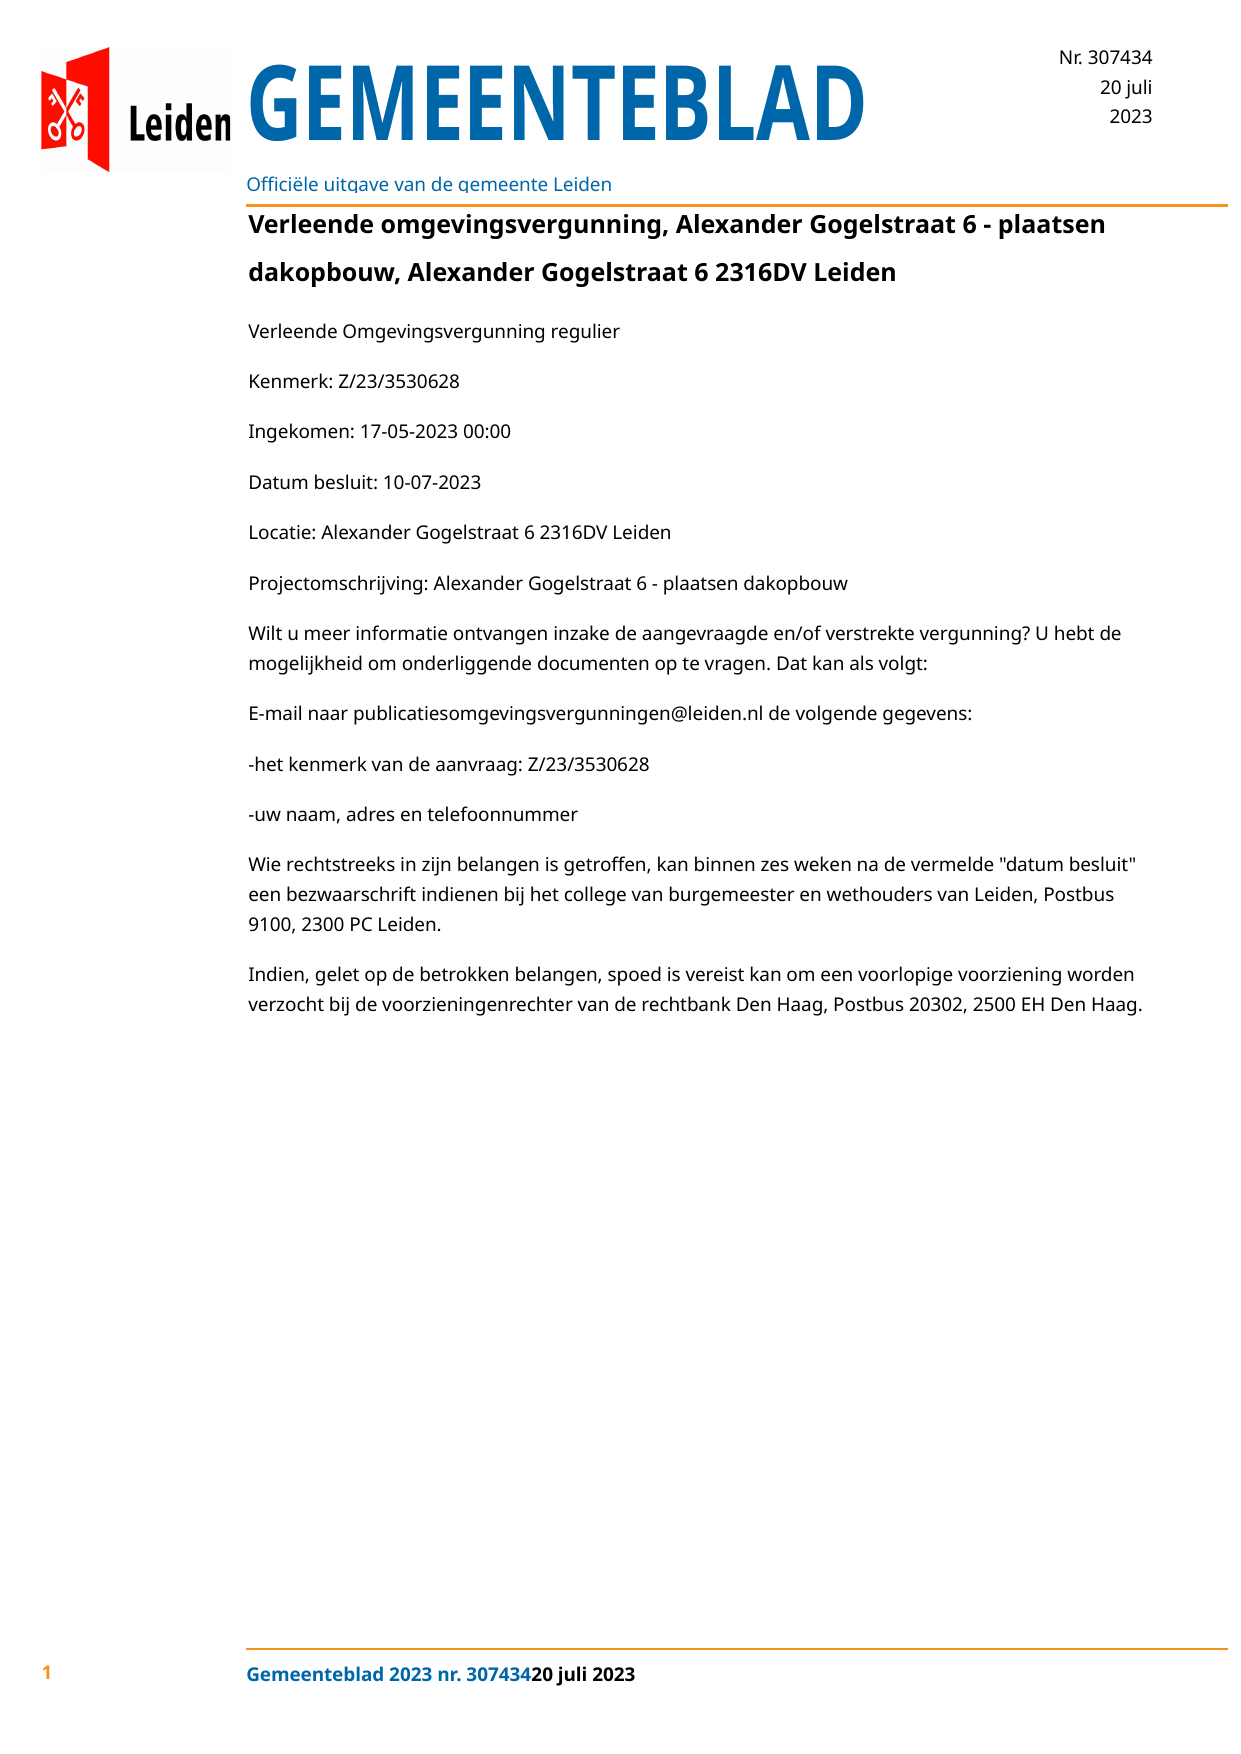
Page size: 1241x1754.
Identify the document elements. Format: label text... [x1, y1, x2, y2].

text E-mail naar publicatiesomgevingsvergunningen@leiden.nl de volgende gegevens: [248, 700, 1152, 726]
text -uw naam, adres en telefoonnummer [248, 801, 1152, 827]
text Indien, gelet op de betrokken belangen, spoed is vereist kan om een voorlopige voorziening worden verzocht bij de voorzieningenrechter van de rechtbank Den Haag, Postbus 20302, 2500 EH Den Haag. [248, 961, 1152, 1017]
text Verleende Omgevingsvergunning regulier [248, 318, 1152, 344]
text Projectomschrijving: Alexander Gogelstraat 6 - plaatsen dakopbouw [248, 570, 1152, 596]
text Datum besluit: 10-07-2023 [248, 469, 1152, 495]
text Kenmerk: Z/23/3530628 [248, 368, 1152, 394]
text Wilt u meer informatie ontvangen inzake de aangevraagde en/of verstrekte vergunning? U hebt de mogelijkheid om onderliggende documenten op te vragen. Dat kan als volgt: [248, 620, 1152, 676]
text Wie rechtstreeks in zijn belangen is getroffen, kan binnen zes weken na de vermelde "datum besluit" een bezwaarschrift indienen bij het college van burgemeester en wethouders van Leiden, Postbus 9100, 2300 PC Leiden. [248, 852, 1152, 937]
text Locatie: Alexander Gogelstraat 6 2316DV Leiden [248, 519, 1152, 545]
text -het kenmerk van de aanvraag: Z/23/3530628 [248, 751, 1152, 777]
picture [41, 47, 231, 172]
text Ingekomen: 17-05-2023 00:00 [248, 419, 1152, 444]
text Verleende omgevingsvergunning, Alexander Gogelstraat 6 - plaatsen dakopbouw, Alexander Gogelstraat 6 2316DV Leiden [248, 207, 1152, 288]
